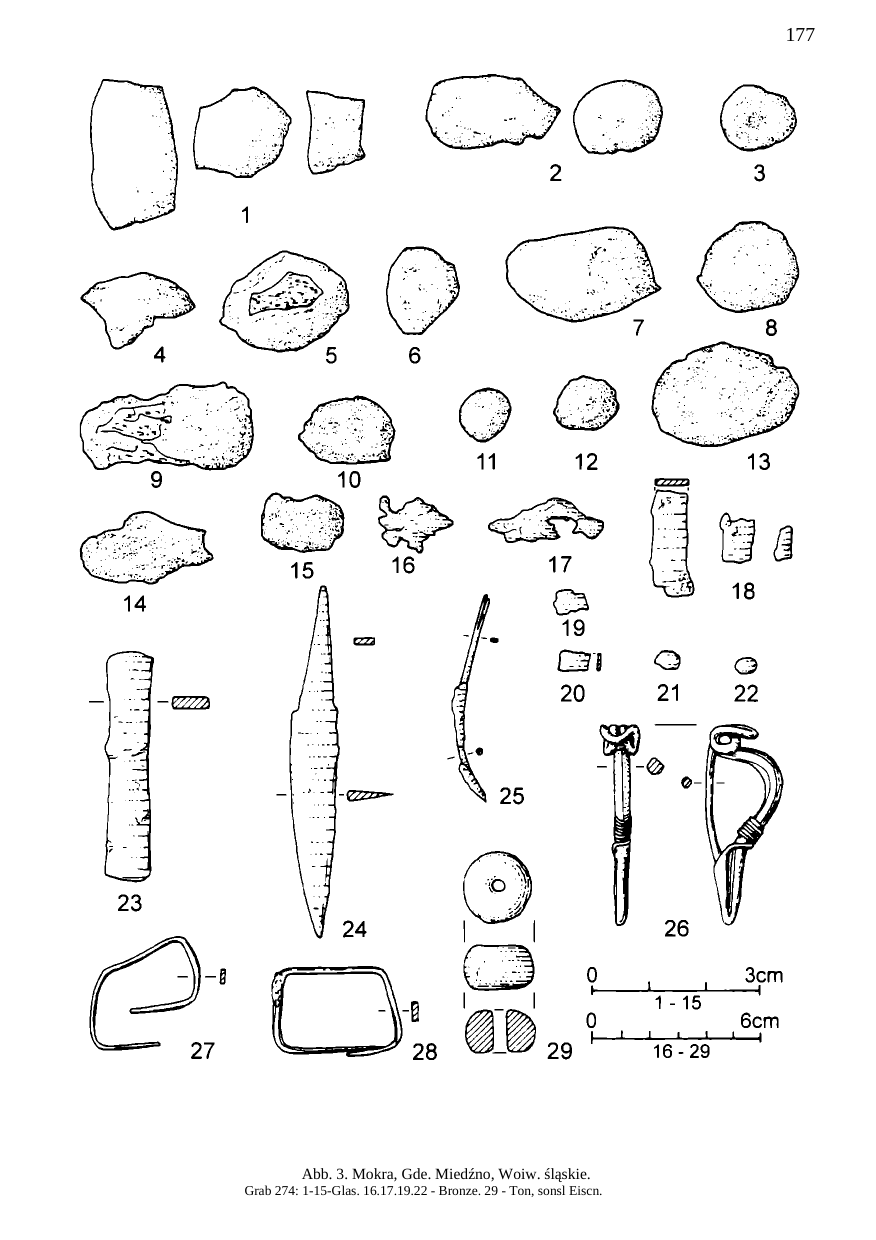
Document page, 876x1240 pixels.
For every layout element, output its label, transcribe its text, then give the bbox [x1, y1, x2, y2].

picture [79, 74, 800, 1060]
text Abb. 3. Mokra, Gde. Miedźno, Woiw. śląskie. [244, 1165, 648, 1183]
text Grab 274: 1-15-Glas. 16.17.19.22 - Bronze. 29 - Ton, sonsl Eiscn. [244, 1183, 648, 1198]
text 177 [785, 23, 818, 46]
